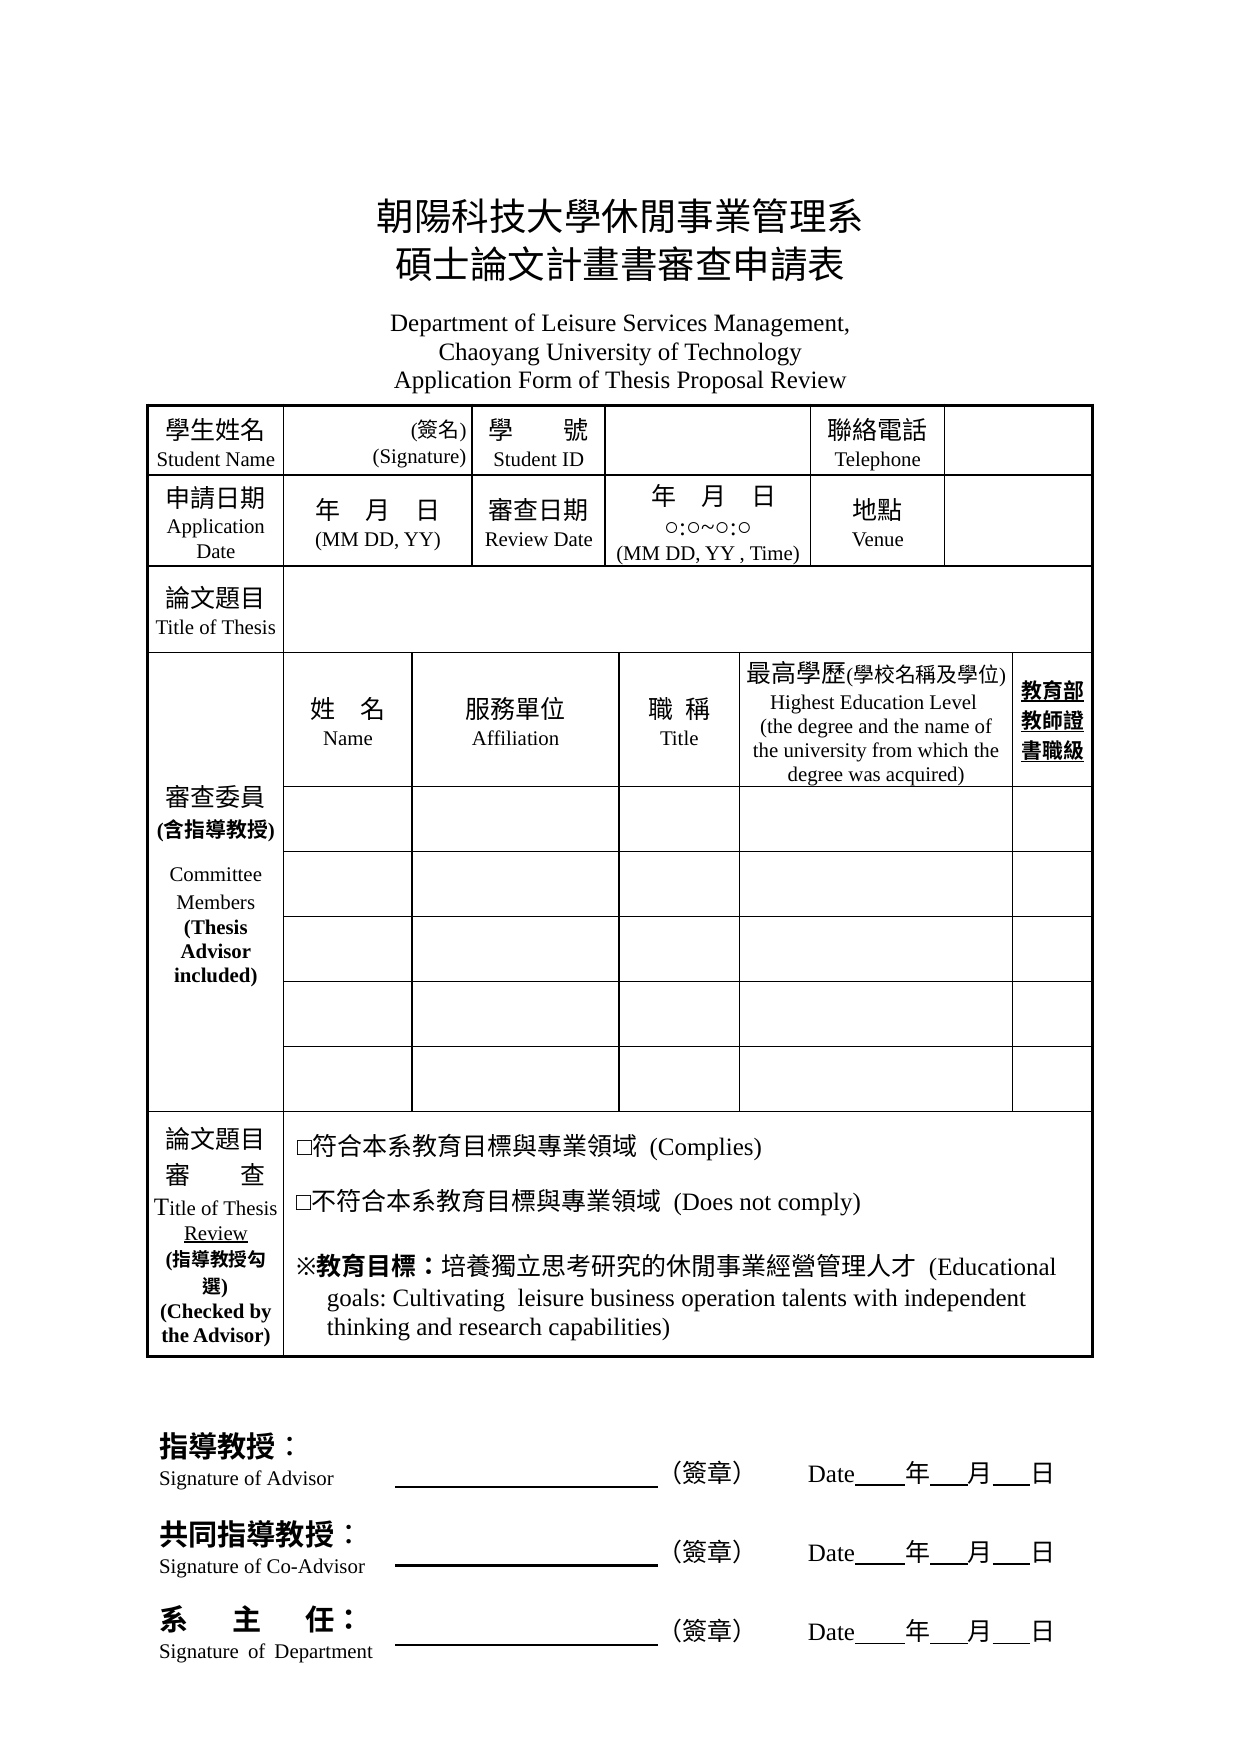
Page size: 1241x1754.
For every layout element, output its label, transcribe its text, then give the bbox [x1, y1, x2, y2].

table_cell [413, 787, 618, 851]
table_cell [945, 476, 1091, 565]
table_cell [284, 917, 411, 981]
table_cell [413, 1047, 618, 1111]
table_cell [284, 982, 411, 1046]
table_cell [740, 852, 1012, 916]
table_cell [1013, 982, 1091, 1046]
table_header 學 號 Student ID [473, 407, 604, 474]
table_cell 地點 Venue [811, 476, 944, 565]
table_cell 申請日期 Application Date [149, 476, 283, 565]
table_header 聯絡電話 Telephone [811, 407, 944, 474]
table_cell 審查日期 Review Date [473, 476, 604, 565]
table_cell [413, 852, 618, 916]
table_cell （簽章） Date 年 月 日 [384, 1578, 1093, 1663]
table_cell [284, 787, 411, 851]
table_cell [740, 787, 1012, 851]
table_cell 教育部教師證書職級 [1013, 653, 1091, 786]
table_cell [413, 982, 618, 1046]
table_cell 論文題目 審 查 Title of Thesis Review (指導教授勾選) (Checked by the Advisor) [149, 1112, 283, 1354]
text Application Form of Thesis Proposal Review [148, 365, 1092, 394]
text Department of Leisure Services Management, Chaoyang University of Technology [148, 308, 1092, 365]
table_cell 職 稱 Title [620, 653, 739, 786]
table_cell 共同指導教授： Signature of Co-Advisor [148, 1493, 384, 1578]
text 朝陽科技大學休閒事業管理系 [148, 172, 1092, 235]
table_cell 年 月 日 (MM DD, YY) [284, 476, 471, 565]
table_header [606, 407, 810, 474]
table_header [945, 407, 1091, 474]
table_cell （簽章） Date 年 月 日 [384, 1493, 1093, 1578]
table_cell [740, 982, 1012, 1046]
table_header （簽章） Date 年 月 日 [384, 1420, 1093, 1493]
table_header 學生姓名 Student Name [149, 407, 283, 474]
table_cell [1013, 1047, 1091, 1111]
table_cell [284, 852, 411, 916]
table_cell [620, 917, 739, 981]
table_header 指導教授： Signature of Advisor [148, 1420, 384, 1493]
table_cell 系 主 任： Signature of Department [148, 1578, 384, 1663]
table_header (簽名) (Signature) [284, 407, 471, 474]
table_cell 最高學歷(學校名稱及學位) Highest Education Level (the degree and the name of the university from which the degree was acquired) [740, 653, 1012, 786]
table_cell [284, 1047, 411, 1111]
table_cell 年 月 日 ○:○~○:○ (MM DD, YY , Time) [606, 476, 810, 565]
table_cell [740, 917, 1012, 981]
table_cell [284, 567, 1091, 652]
text 碩士論文計畫書審查申請表 [148, 235, 1092, 289]
table_cell 審查委員 (含指導教授) Committee Members (Thesis Advisor included) [149, 653, 283, 1111]
table_cell [620, 787, 739, 851]
table_cell [1013, 917, 1091, 981]
table_cell [1013, 787, 1091, 851]
table_cell [740, 1047, 1012, 1111]
table_cell 姓 名 Name [284, 653, 411, 786]
table_cell [413, 917, 618, 981]
table_cell □符合本系教育目標與專業領域 (Complies) □不符合本系教育目標與專業領域 (Does not comply) ※教育目標：培養獨立思考研究的休閒事業經營管理人才 (Educational goals: Cultivating leisure business operation talents with independent thinking and research capabilities) [284, 1112, 1091, 1354]
table_cell [1013, 852, 1091, 916]
table_cell [620, 852, 739, 916]
table_cell 論文題目 Title of Thesis [149, 567, 283, 652]
table_cell [620, 982, 739, 1046]
table_cell [620, 1047, 739, 1111]
table_cell 服務單位 Affiliation [413, 653, 618, 786]
